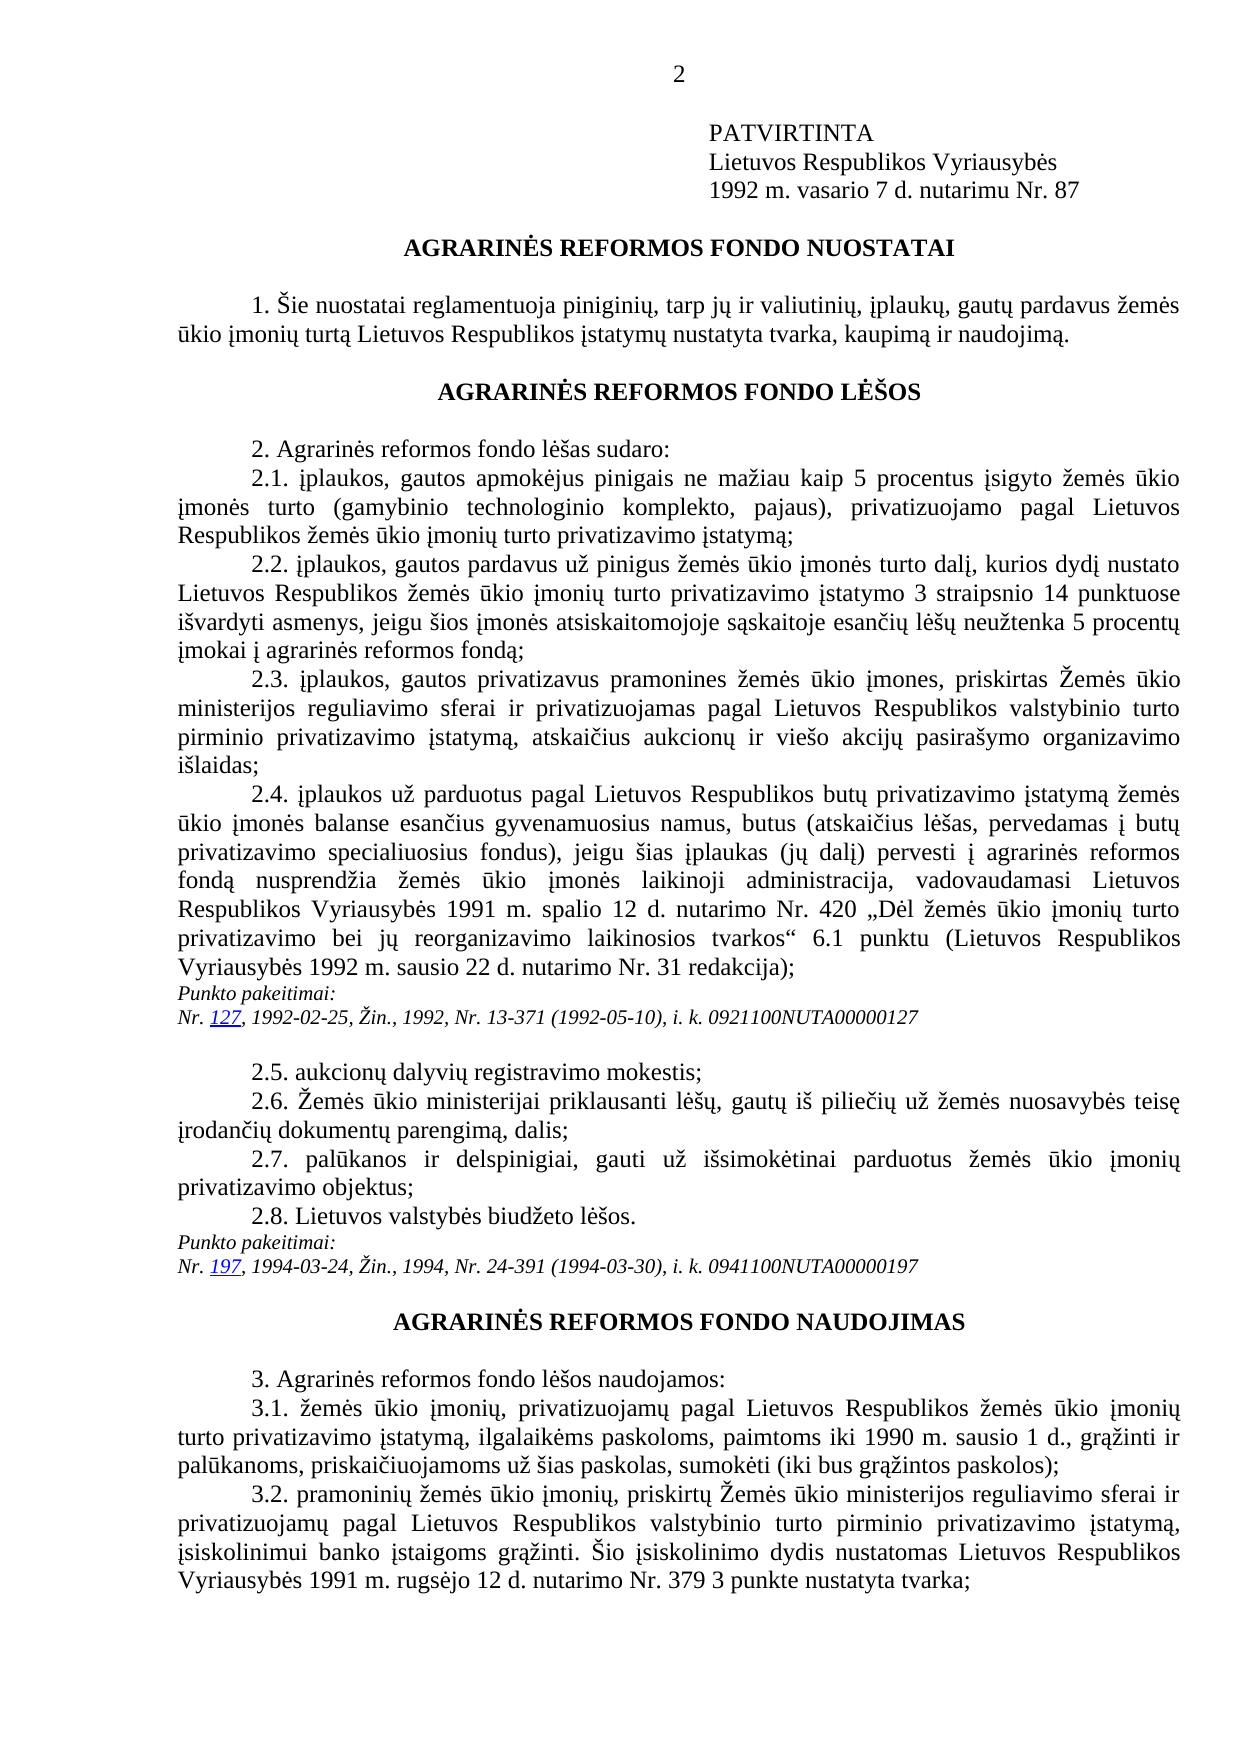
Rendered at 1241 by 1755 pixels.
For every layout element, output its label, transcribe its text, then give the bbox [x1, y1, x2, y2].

text AGRARINĖS REFORMOS FONDO NAUDOJIMAS [177, 1307, 1181, 1336]
text Nr. 197, 1994-03-24, Žin., 1994, Nr. 24-391 (1994-03-30), i. k. 0941100NUTA00000197 [177, 1254, 1181, 1278]
text 2.7. palūkanos ir delspinigiai, gauti už išsimokėtinai parduotus žemės ūkio įmonių privatizavimo objektus; [177, 1144, 1181, 1201]
text Nr. 127, 1992-02-25, Žin., 1992, Nr. 13-371 (1992-05-10), i. k. 0921100NUTA00000127 [177, 1005, 1181, 1029]
text 2. Agrarinės reformos fondo lėšas sudaro: [177, 434, 1181, 463]
text AGRARINĖS REFORMOS FONDO LĖŠOS [177, 377, 1181, 406]
text 2.5. aukcionų dalyvių registravimo mokestis; [177, 1057, 1181, 1086]
text 2.6. Žemės ūkio ministerijai priklausanti lėšų, gautų iš piliečių už žemės nuosavybės teisę įrodančių dokumentų parengimą, dalis; [177, 1086, 1181, 1144]
text Punkto pakeitimai: [177, 981, 1181, 1005]
text 2.1. įplaukos, gautos apmokėjus pinigais ne mažiau kaip 5 procentus įsigyto žemės ūkio įmonės turto (gamybinio technologinio komplekto, pajaus), privatizuojamo pagal Lietuvos Respublikos žemės ūkio įmonių turto privatizavimo įstatymą; [177, 463, 1181, 549]
text 2.3. įplaukos, gautos privatizavus pramonines žemės ūkio įmones, priskirtas Žemės ūkio ministerijos reguliavimo sferai ir privatizuojamas pagal Lietuvos Respublikos valstybinio turto pirminio privatizavimo įstatymą, atskaičius aukcionų ir viešo akcijų pasirašymo organizavimo išlaidas; [177, 664, 1181, 779]
text 3. Agrarinės reformos fondo lėšos naudojamos: [177, 1364, 1181, 1393]
text 2.2. įplaukos, gautos pardavus už pinigus žemės ūkio įmonės turto dalį, kurios dydį nustato Lietuvos Respublikos žemės ūkio įmonių turto privatizavimo įstatymo 3 straipsnio 14 punktuose išvardyti asmenys, jeigu šios įmonės atsiskaitomojoje sąskaitoje esančių lėšų neužtenka 5 procentų įmokai į agrarinės reformos fondą; [177, 549, 1181, 664]
text 3.1. žemės ūkio įmonių, privatizuojamų pagal Lietuvos Respublikos žemės ūkio įmonių turto privatizavimo įstatymą, ilgalaikėms paskoloms, paimtoms iki 1990 m. sausio 1 d., grąžinti ir palūkanoms, priskaičiuojamoms už šias paskolas, sumokėti (iki bus grąžintos paskolos); [177, 1393, 1181, 1479]
text AGRARINĖS REFORMOS FONDO NUOSTATAI [177, 233, 1181, 262]
text 3.2. pramoninių žemės ūkio įmonių, priskirtų Žemės ūkio ministerijos reguliavimo sferai ir privatizuojamų pagal Lietuvos Respublikos valstybinio turto pirminio privatizavimo įstatymą, įsiskolinimui banko įstaigoms grąžinti. Šio įsiskolinimo dydis nustatomas Lietuvos Respublikos Vyriausybės 1991 m. rugsėjo 12 d. nutarimo Nr. 379 3 punkte nustatyta tvarka; [177, 1479, 1181, 1594]
text PATVIRTINTA [709, 118, 1181, 147]
text 1992 m. vasario 7 d. nutarimu Nr. 87 [177, 176, 1181, 204]
text 2.8. Lietuvos valstybės biudžeto lėšos. [177, 1201, 1181, 1230]
text Punkto pakeitimai: [177, 1230, 1181, 1254]
text Lietuvos Respublikos Vyriausybės [177, 147, 1181, 176]
text 1. Šie nuostatai reglamentuoja piniginių, tarp jų ir valiutinių, įplaukų, gautų pardavus žemės ūkio įmonių turtą Lietuvos Respublikos įstatymų nustatyta tvarka, kaupimą ir naudojimą. [177, 291, 1181, 348]
text 2.4. įplaukos už parduotus pagal Lietuvos Respublikos butų privatizavimo įstatymą žemės ūkio įmonės balanse esančius gyvenamuosius namus, butus (atskaičius lėšas, pervedamas į butų privatizavimo specialiuosius fondus), jeigu šias įplaukas (jų dalį) pervesti į agrarinės reformos fondą nusprendžia žemės ūkio įmonės laikinoji administracija, vadovaudamasi Lietuvos Respublikos Vyriausybės 1991 m. spalio 12 d. nutarimo Nr. 420 „Dėl žemės ūkio įmonių turto privatizavimo bei jų reorganizavimo laikinosios tvarkos“ 6.1 punktu (Lietuvos Respublikos Vyriausybės 1992 m. sausio 22 d. nutarimo Nr. 31 redakcija); [177, 779, 1181, 981]
